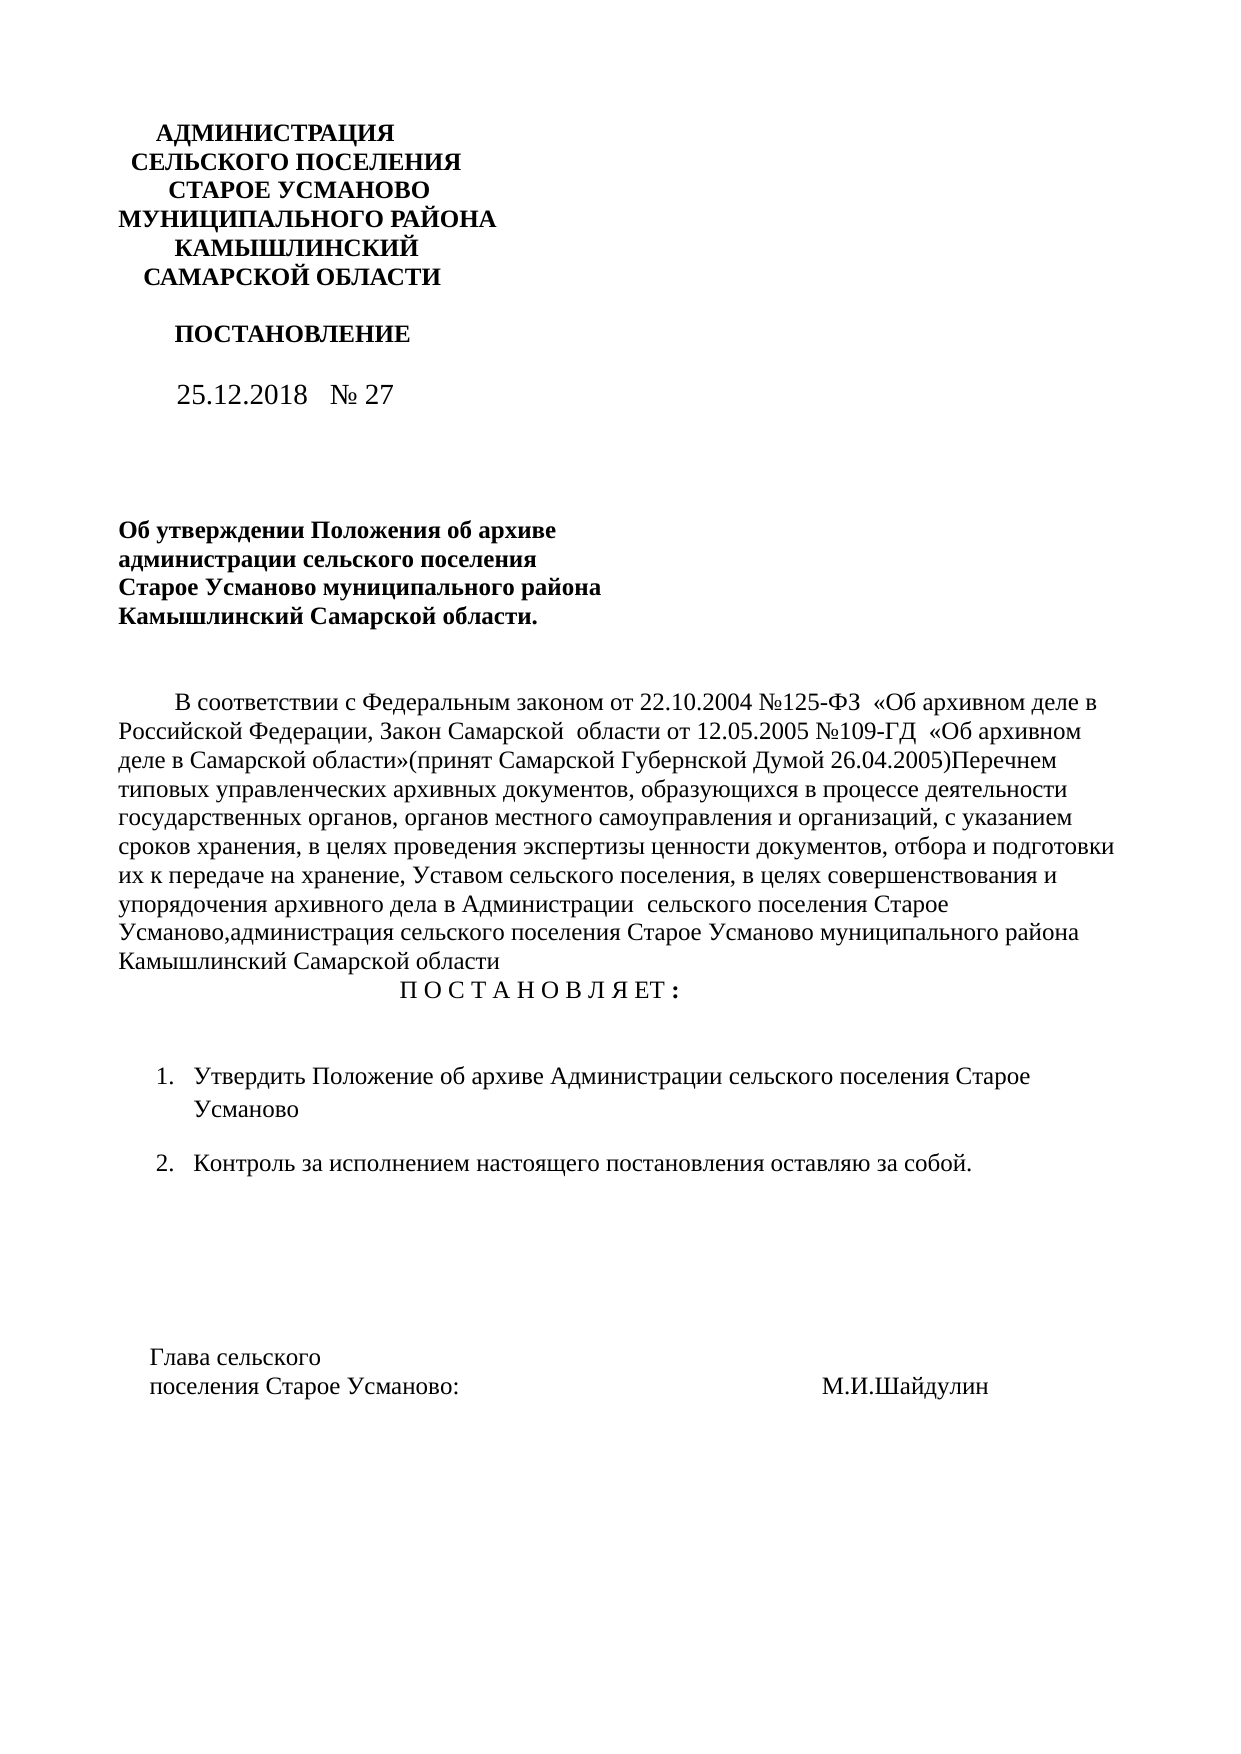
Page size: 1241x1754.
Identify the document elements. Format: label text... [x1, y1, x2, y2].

text В соответствии с Федеральным законом от 22.10.2004 №125-ФЗ «Об архивном деле в Российской Федерации, Закон Самарской области от 12.05.2005 №109-ГД «Об архивном деле в Самарской области»(принят Самарской Губернской Думой 26.04.2005)Перечнем типовых управленческих архивных документов, образующихся в процессе деятельности государственных органов, органов местного самоуправления и организаций, с указанием сроков хранения, в целях проведения экспертизы ценности документов, отбора и подготовки их к передаче на хранение, Уставом сельского поселения, в целях совершенствования и упорядочения архивного дела в Администрации сельского поселения Старое Усманово,администрация сельского поселения Старое Усманово муниципального района Камышлинский Самарской области [118, 687, 1122, 975]
text ПОСТАНОВЛЕНИЕ [118, 319, 1122, 348]
text САМАРСКОЙ ОБЛАСТИ [118, 262, 1122, 291]
text Об утверждении Положения об архиве администрации сельского поселения [118, 515, 1122, 572]
text Старое Усманово муниципального района [118, 572, 1122, 601]
text Камышлинский Самарской области. [118, 601, 1122, 630]
text МУНИЦИПАЛЬНОГО РАЙОНА [118, 204, 1122, 233]
text КАМЫШЛИНСКИЙ [118, 233, 1122, 262]
text поселения Старое Усманово: М.И.Шайдулин [118, 1371, 1122, 1399]
text Глава сельского [118, 1342, 1122, 1371]
list Контроль за исполнением настоящего постановления оставляю за собой. [156, 1148, 1122, 1177]
text СЕЛЬСКОГО ПОСЕЛЕНИЯ [118, 147, 1122, 176]
list Утвердить Положение об архиве Администрации сельского поселения Старое Усманово [156, 1061, 1122, 1123]
text 25.12.2018 № 27 [118, 377, 1122, 410]
text П О С Т А Н О В Л Я ЕТ : [118, 975, 1122, 1004]
text СТАРОЕ УСМАНОВО [118, 176, 1122, 204]
text АДМИНИСТРАЦИЯ [118, 118, 1122, 147]
